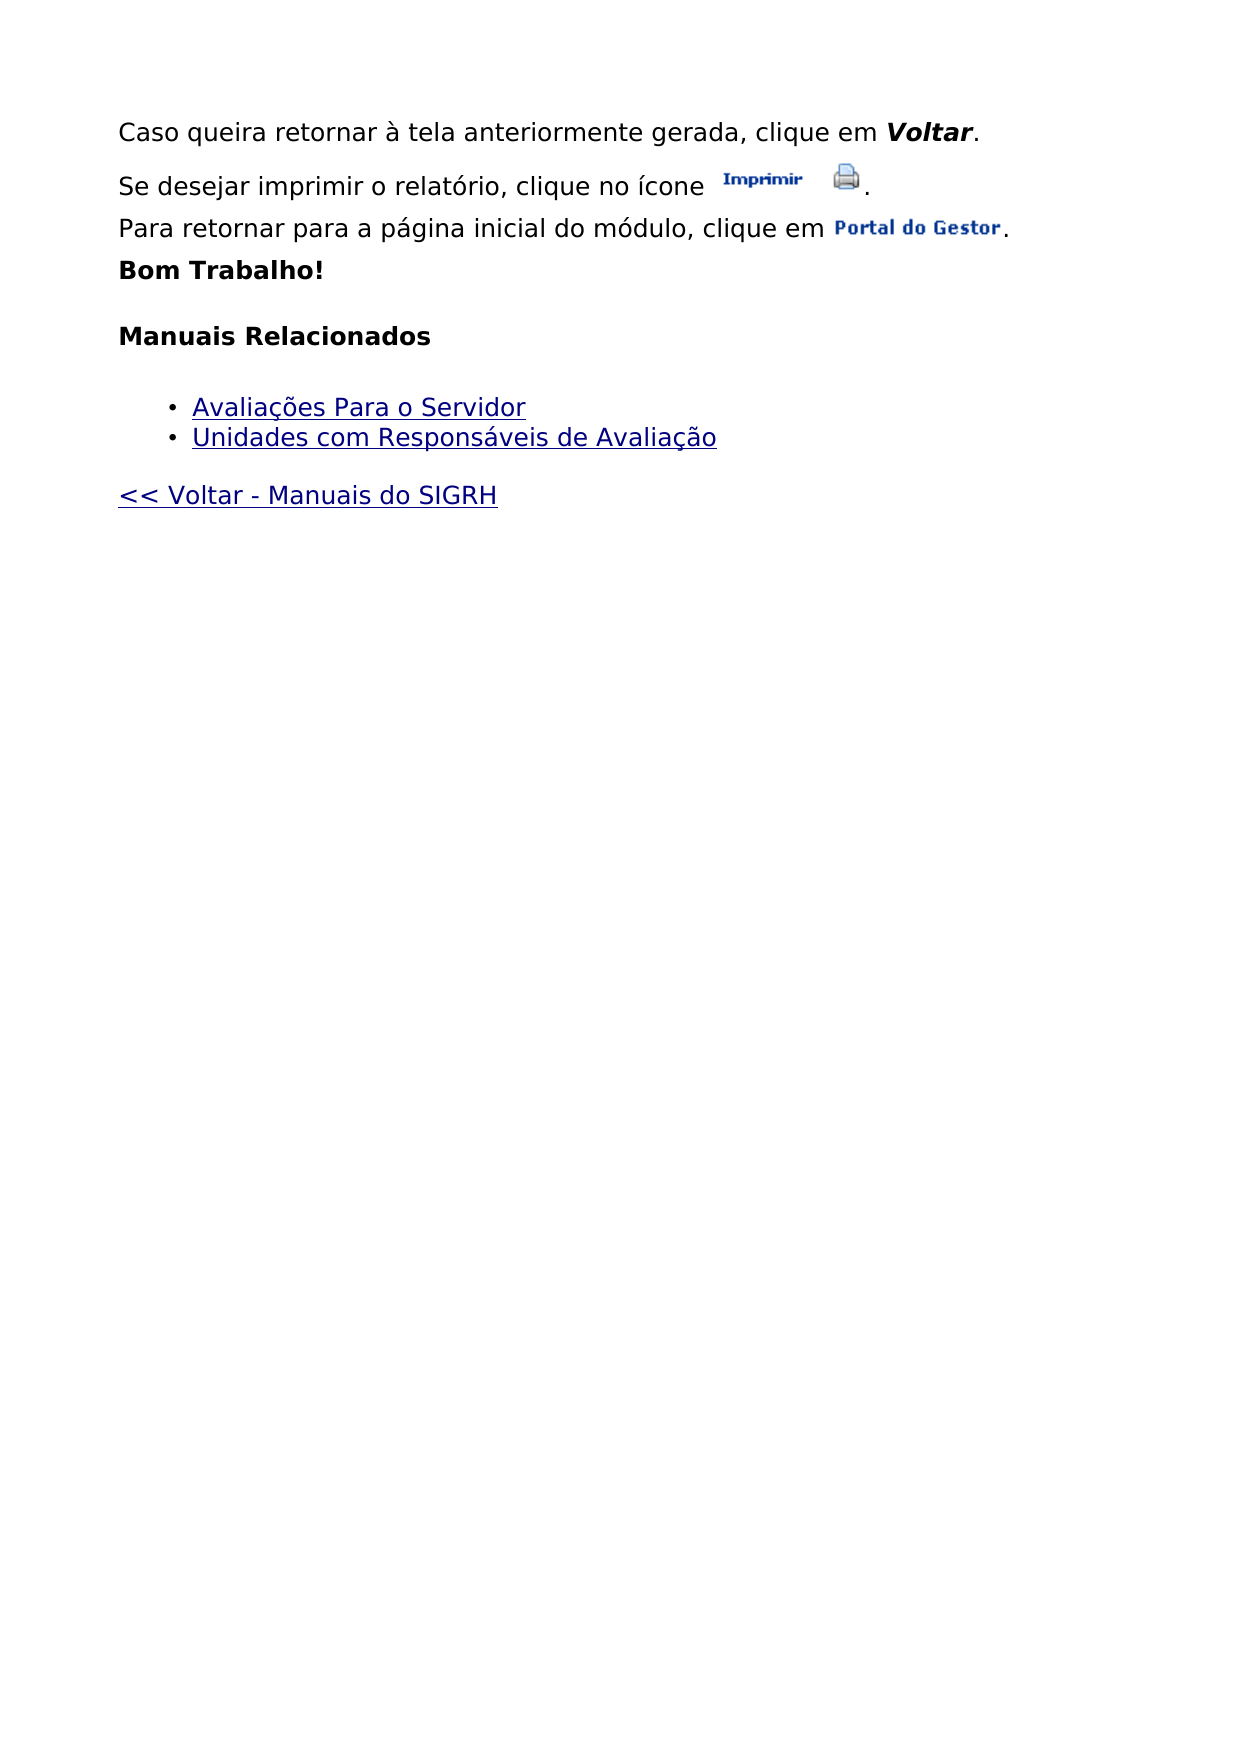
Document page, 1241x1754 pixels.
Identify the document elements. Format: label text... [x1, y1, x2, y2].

text Caso queira retornar à tela anteriormente gerada, clique em Voltar. [118, 118, 1122, 147]
picture [833, 217, 1002, 238]
list Unidades com Responsáveis de Avaliação [177, 423, 1122, 452]
text Se desejar imprimir o relatório, clique no ícone . [118, 160, 1122, 202]
text Bom Trabalho! [118, 256, 1122, 285]
text << Voltar - Manuais do SIGRH [118, 481, 1122, 511]
text Para retornar para a página inicial do módulo, clique em . [118, 214, 1122, 243]
list Avaliações Para o Servidor [177, 394, 1122, 423]
subtitle Manuais Relacionados [118, 322, 1122, 352]
picture [713, 159, 863, 196]
